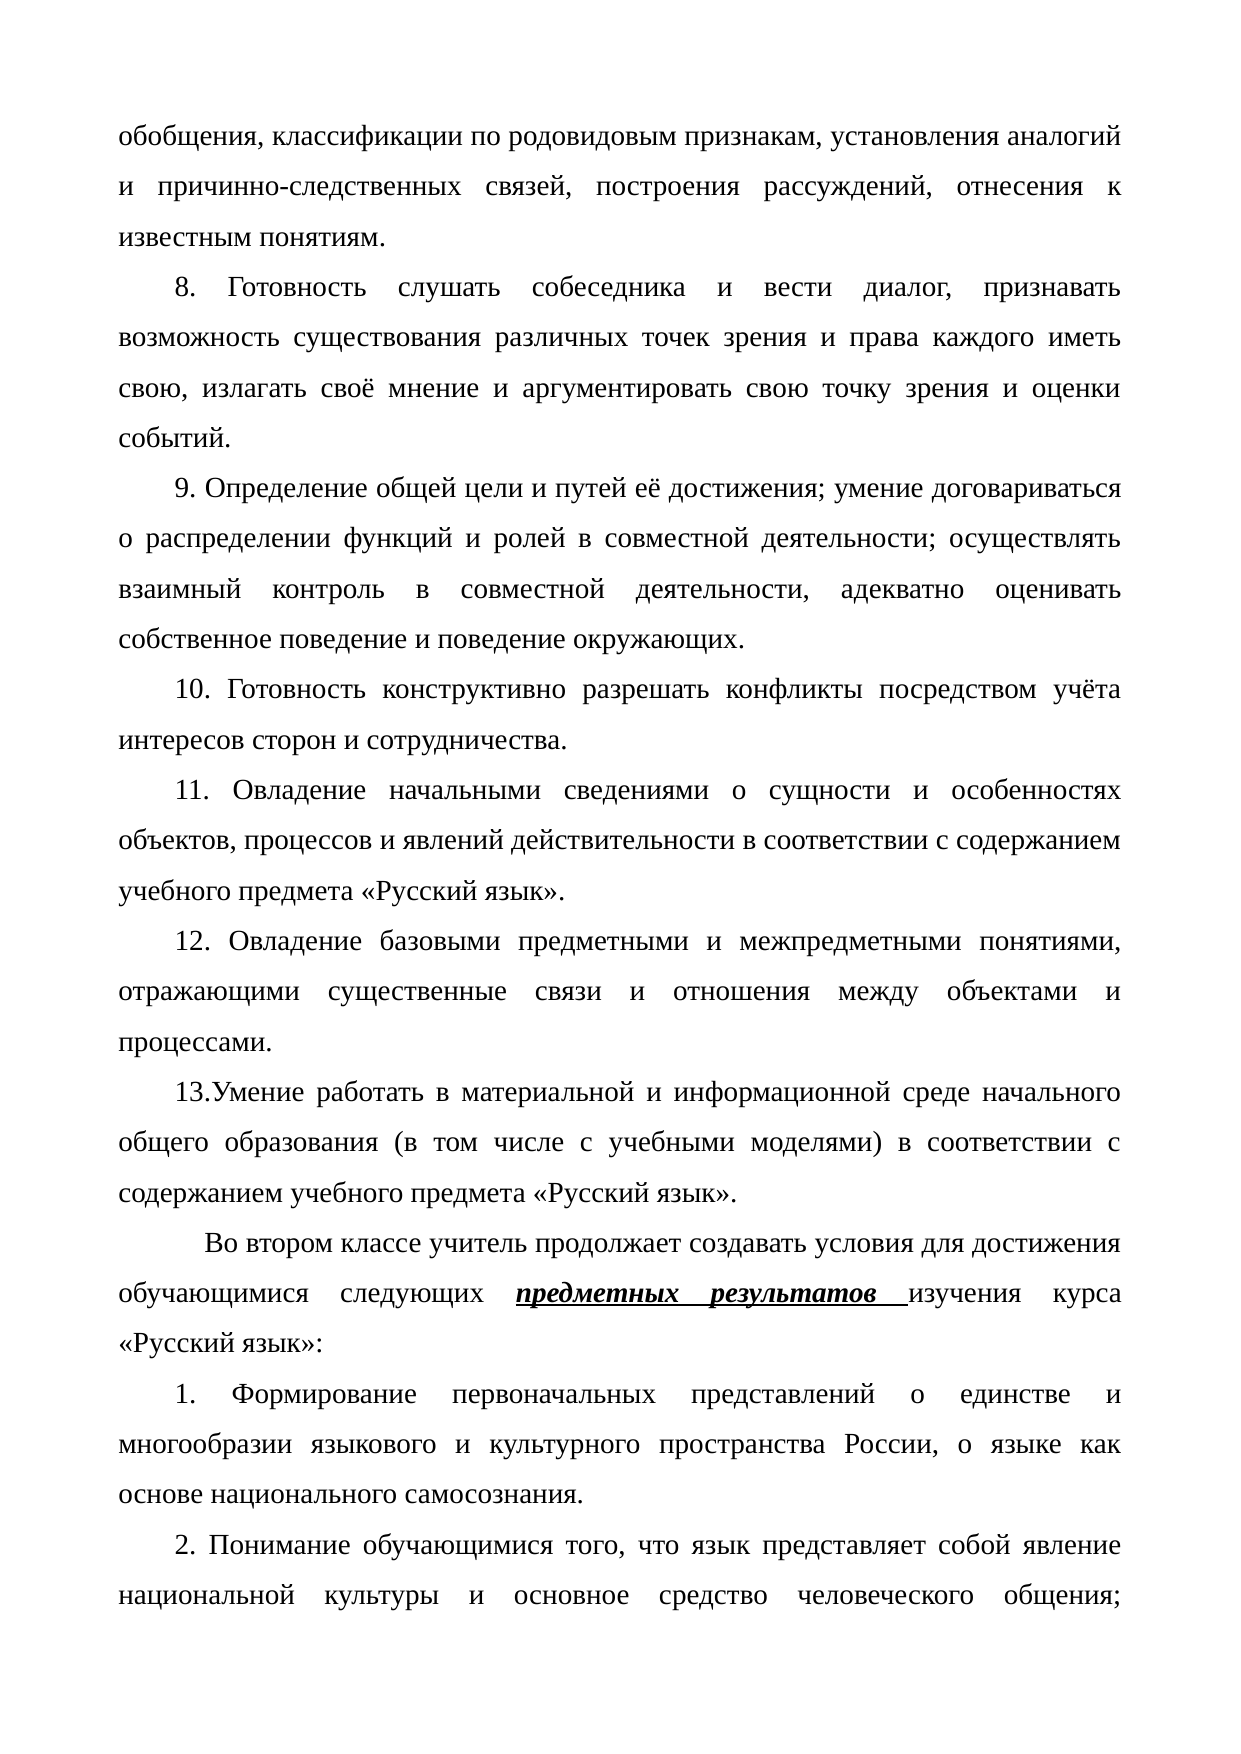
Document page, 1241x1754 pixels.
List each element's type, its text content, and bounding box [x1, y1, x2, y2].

text 12. Овладение базовыми предметными и межпредметными понятиями, отражающими существенные связи и отношения между объектами и процессами. [118, 923, 1122, 1057]
text 10. Готовность конструктивно разрешать конфликты посредством учёта интересов сторон и сотрудничества. [118, 672, 1122, 755]
text 2. Понимание обучающимися того, что язык представляет собой явление национальной культуры и основное средство человеческого общения; [118, 1527, 1122, 1611]
text 11. Овладение начальными сведениями о сущности и особенностях объектов, процессов и явлений действительности в соответствии с содержанием учебного предмета «Русский язык». [118, 772, 1122, 906]
text обобщения, классификации по родовидовым признакам, установления аналогий и причинно-следственных связей, построения рассуждений, отнесения к известным понятиям. [118, 118, 1122, 252]
text 9. Определение общей цели и путей её достижения; умение договариваться о распределении функций и ролей в совместной деятельности; осуществлять взаимный контроль в совместной деятельности, адекватно оценивать собственное поведение и поведение окружающих. [118, 470, 1122, 655]
text 13.Умение работать в материальной и информационной среде начального общего образования (в том числе с учебными моделями) в соответствии с содержанием учебного предмета «Русский язык». [118, 1074, 1122, 1208]
text 1. Формирование первоначальных представлений о единстве и многообразии языкового и культурного пространства России, о языке как основе национального самосознания. [118, 1376, 1122, 1510]
text Во втором классе учитель продолжает создавать условия для достижения обучающимися следующих предметных результатов изучения курса «Русский язык»: [118, 1225, 1122, 1359]
text 8. Готовность слушать собеседника и вести диалог, признавать возможность существования различных точек зрения и права каждого иметь свою, излагать своё мнение и аргументировать свою точку зрения и оценки событий. [118, 269, 1122, 453]
